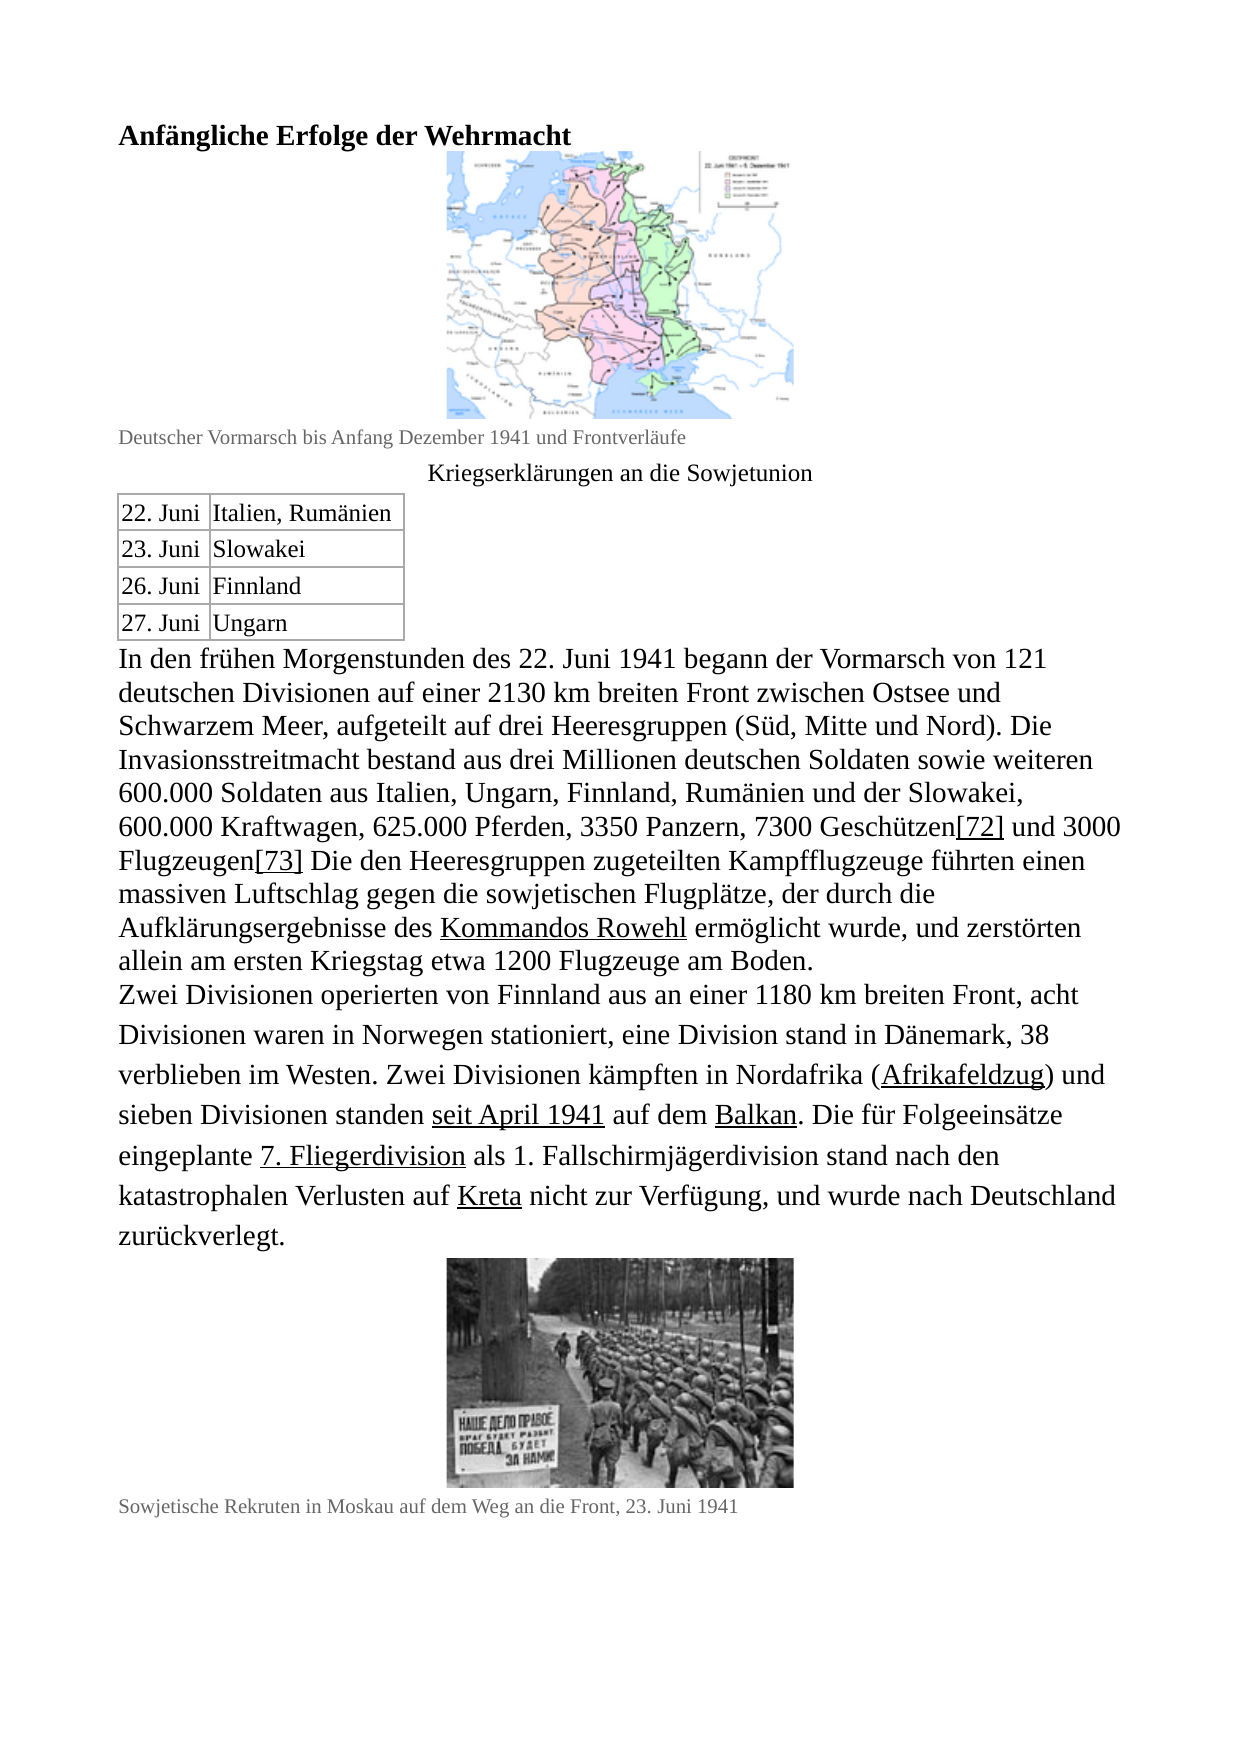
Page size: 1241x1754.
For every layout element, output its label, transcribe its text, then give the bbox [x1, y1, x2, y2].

table_cell Slowakei [211, 531, 403, 566]
text Zwei Divisionen operierten von Finnland aus an einer 1180 km breiten Front, acht Divisionen waren in Norwegen stationiert, eine Division stand in Dänemark, 38 verblieben im Westen. Zwei Divisionen kämpften in Nordafrika (Afrikafeldzug) und sieben Divisionen standen seit April 1941 auf dem Balkan. Die für Folgeeinsätze eingeplante 7. Fliegerdivision als 1. Fallschirmjägerdivision stand nach den katastrophalen Verlusten auf Kreta nicht zur Verfügung, und wurde nach Deutschland zurückverlegt. [118, 977, 1122, 1252]
table_cell 27. Juni [119, 605, 209, 639]
table_cell 23. Juni [119, 531, 209, 566]
text In den frühen Morgenstunden des 22. Juni 1941 begann der Vormarsch von 121 deutschen Divisionen auf einer 2130 km breiten Front zwischen Ostsee und Schwarzem Meer, aufgeteilt auf drei Heeresgruppen (Süd, Mitte und Nord). Die Invasionsstreitmacht bestand aus drei Millionen deutschen Soldaten sowie weiteren 600.000 Soldaten aus Italien, Ungarn, Finnland, Rumänien und der Slowakei, 600.000 Kraftwagen, 625.000 Pferden, 3350 Panzern, 7300 Geschützen[72] und 3000 Flugzeugen[73] Die den Heeresgruppen zugeteilten Kampfflugzeuge führten einen massiven Luftschlag gegen die sowjetischen Flugplätze, der durch die Aufklärungsergebnisse des Kommandos Rowehl ermöglicht wurde, und zerstörten allein am ersten Kriegstag etwa 1200 Flugzeuge am Boden. [118, 641, 1122, 977]
subtitle Anfängliche Erfolge der Wehrmacht [118, 118, 1122, 152]
picture [446, 151, 794, 419]
text Deutscher Vormarsch bis Anfang Dezember 1941 und Frontverläufe [118, 424, 1122, 449]
table_cell Finnland [211, 568, 403, 603]
table_cell 26. Juni [119, 568, 209, 603]
table_header 22. Juni [119, 495, 209, 529]
picture [446, 1258, 794, 1488]
table_header Italien, Rumänien [211, 495, 403, 529]
table_cell Ungarn [211, 605, 403, 639]
text Sowjetische Rekruten in Moskau auf dem Weg an die Front, 23. Juni 1941 [118, 1494, 1122, 1518]
text Kriegserklärungen an die Sowjetunion [118, 458, 1122, 487]
